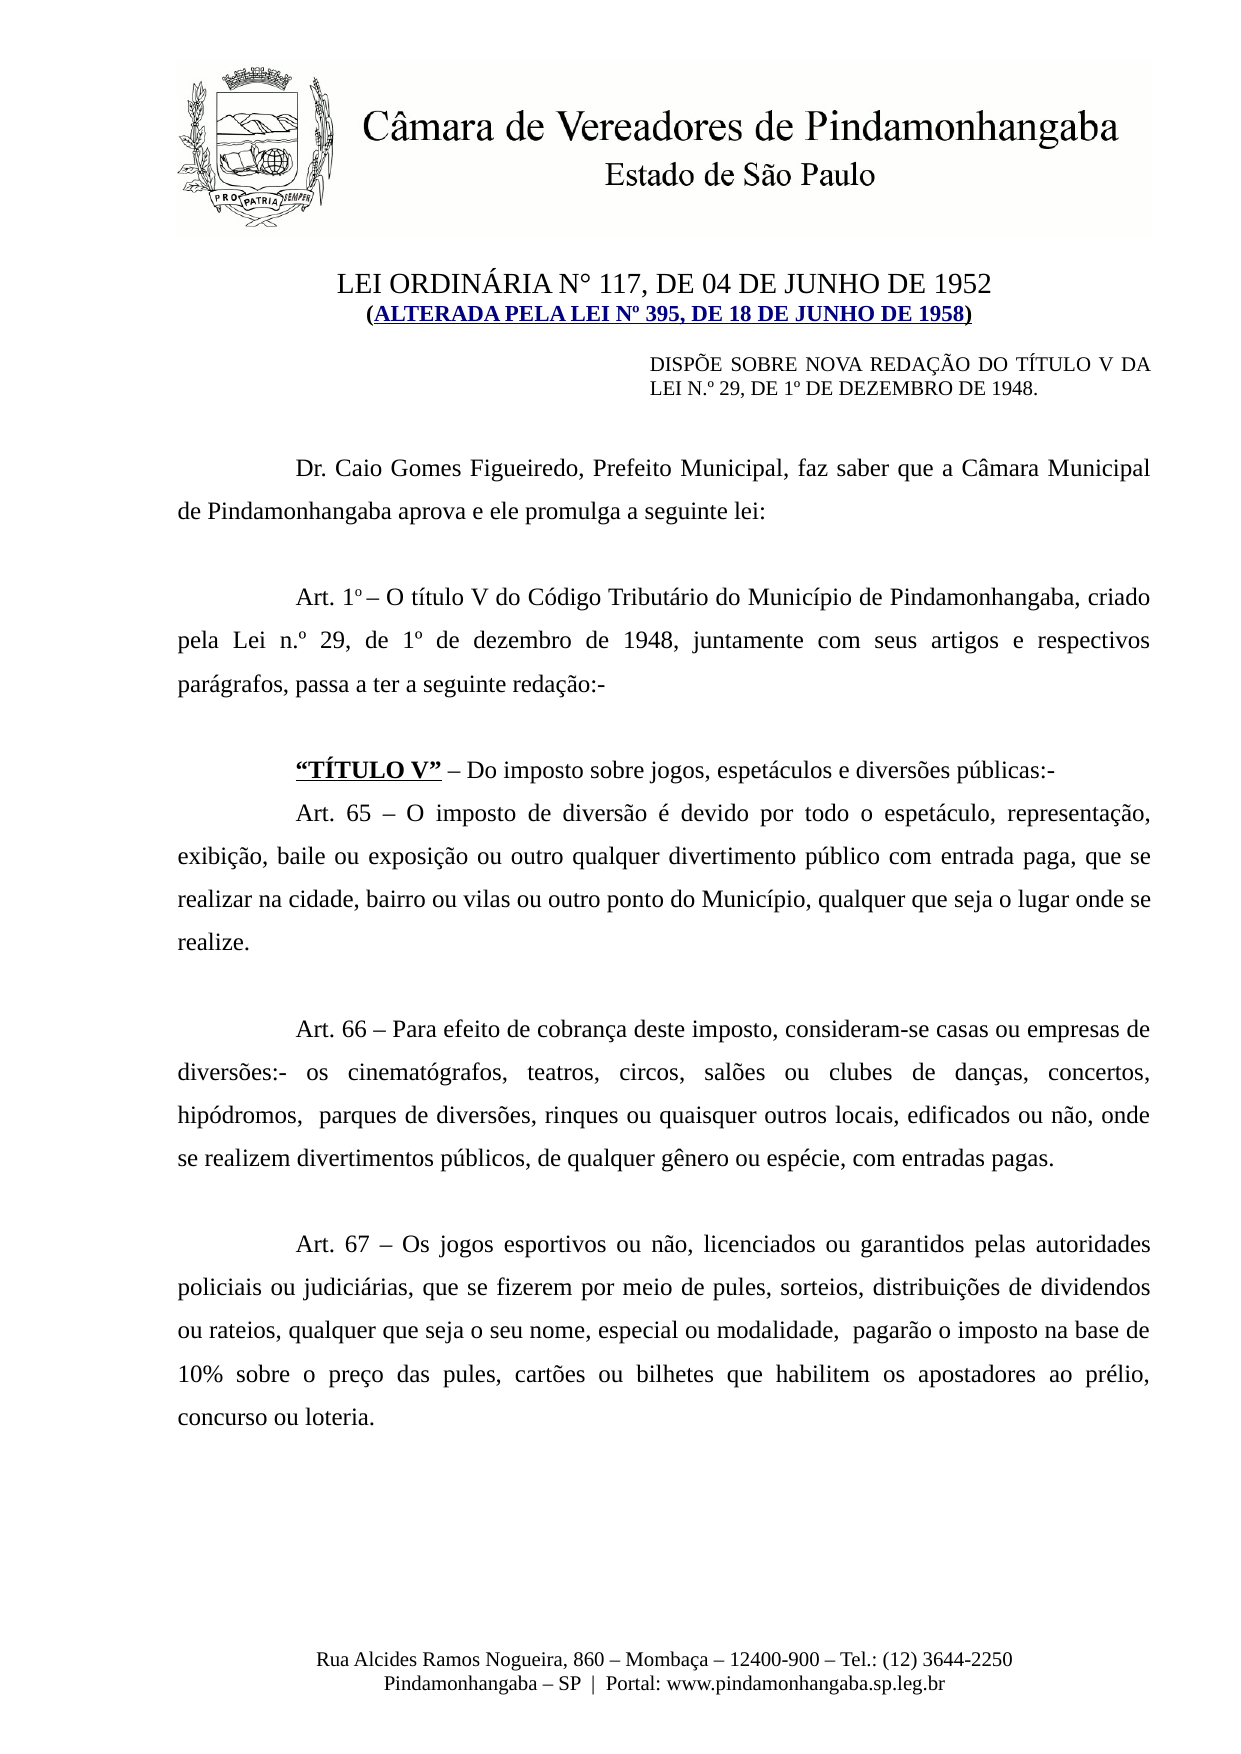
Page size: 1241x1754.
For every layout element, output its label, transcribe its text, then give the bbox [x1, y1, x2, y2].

text Dr. Caio Gomes Figueiredo, Prefeito Municipal, faz saber que a Câmara Municipal de Pindamonhangaba aprova e ele promulga a seguinte lei: [177, 453, 1152, 525]
text Art. 66 – Para efeito de cobrança deste imposto, consideram-se casas ou empresas de diversões:- os cinematógrafos, teatros, circos, salões ou clubes de danças, concertos, hipódromos, parques de diversões, rinques ou quaisquer outros locais, edificados ou não, onde se realizem divertimentos públicos, de qualquer gênero ou espécie, com entradas pagas. [177, 1014, 1152, 1172]
text LEI ORDINÁRIA N° 117, de 04 de junho de 1952 [177, 266, 1152, 299]
text Art. 67 – Os jogos esportivos ou não, licenciados ou garantidos pelas autoridades policiais ou judiciárias, que se fizerem por meio de pules, sorteios, distribuições de dividendos ou rateios, qualquer que seja o seu nome, especial ou modalidade, pagarão o imposto na base de 10% sobre o preço das pules, cartões ou bilhetes que habilitem os apostadores ao prélio, concurso ou loteria. [177, 1229, 1152, 1431]
text Art. 1o – O título V do Código Tributário do Município de Pindamonhangaba, criado pela Lei n.º 29, de 1º de dezembro de 1948, juntamente com seus artigos e respectivos parágrafos, passa a ter a seguinte redação:- [177, 582, 1152, 697]
picture [177, 59, 1152, 236]
text DISPÕE SOBRE NOVA REDAÇÃO DO TÍTULO V DA LEI N.º 29, DE 1º DE DEZEMBRO DE 1948. [649, 352, 1152, 400]
text Art. 65 – O imposto de diversão é devido por todo o espetáculo, representação, exibição, baile ou exposição ou outro qualquer divertimento público com entrada paga, que se realizar na cidade, bairro ou vilas ou outro ponto do Município, qualquer que seja o lugar onde se realize. [177, 798, 1152, 956]
text “TÍTULO V” – Do imposto sobre jogos, espetáculos e diversões públicas:- [177, 755, 1152, 784]
text (Alterada pela lei nº 395, de 18 de junho de 1958) [177, 299, 1152, 326]
